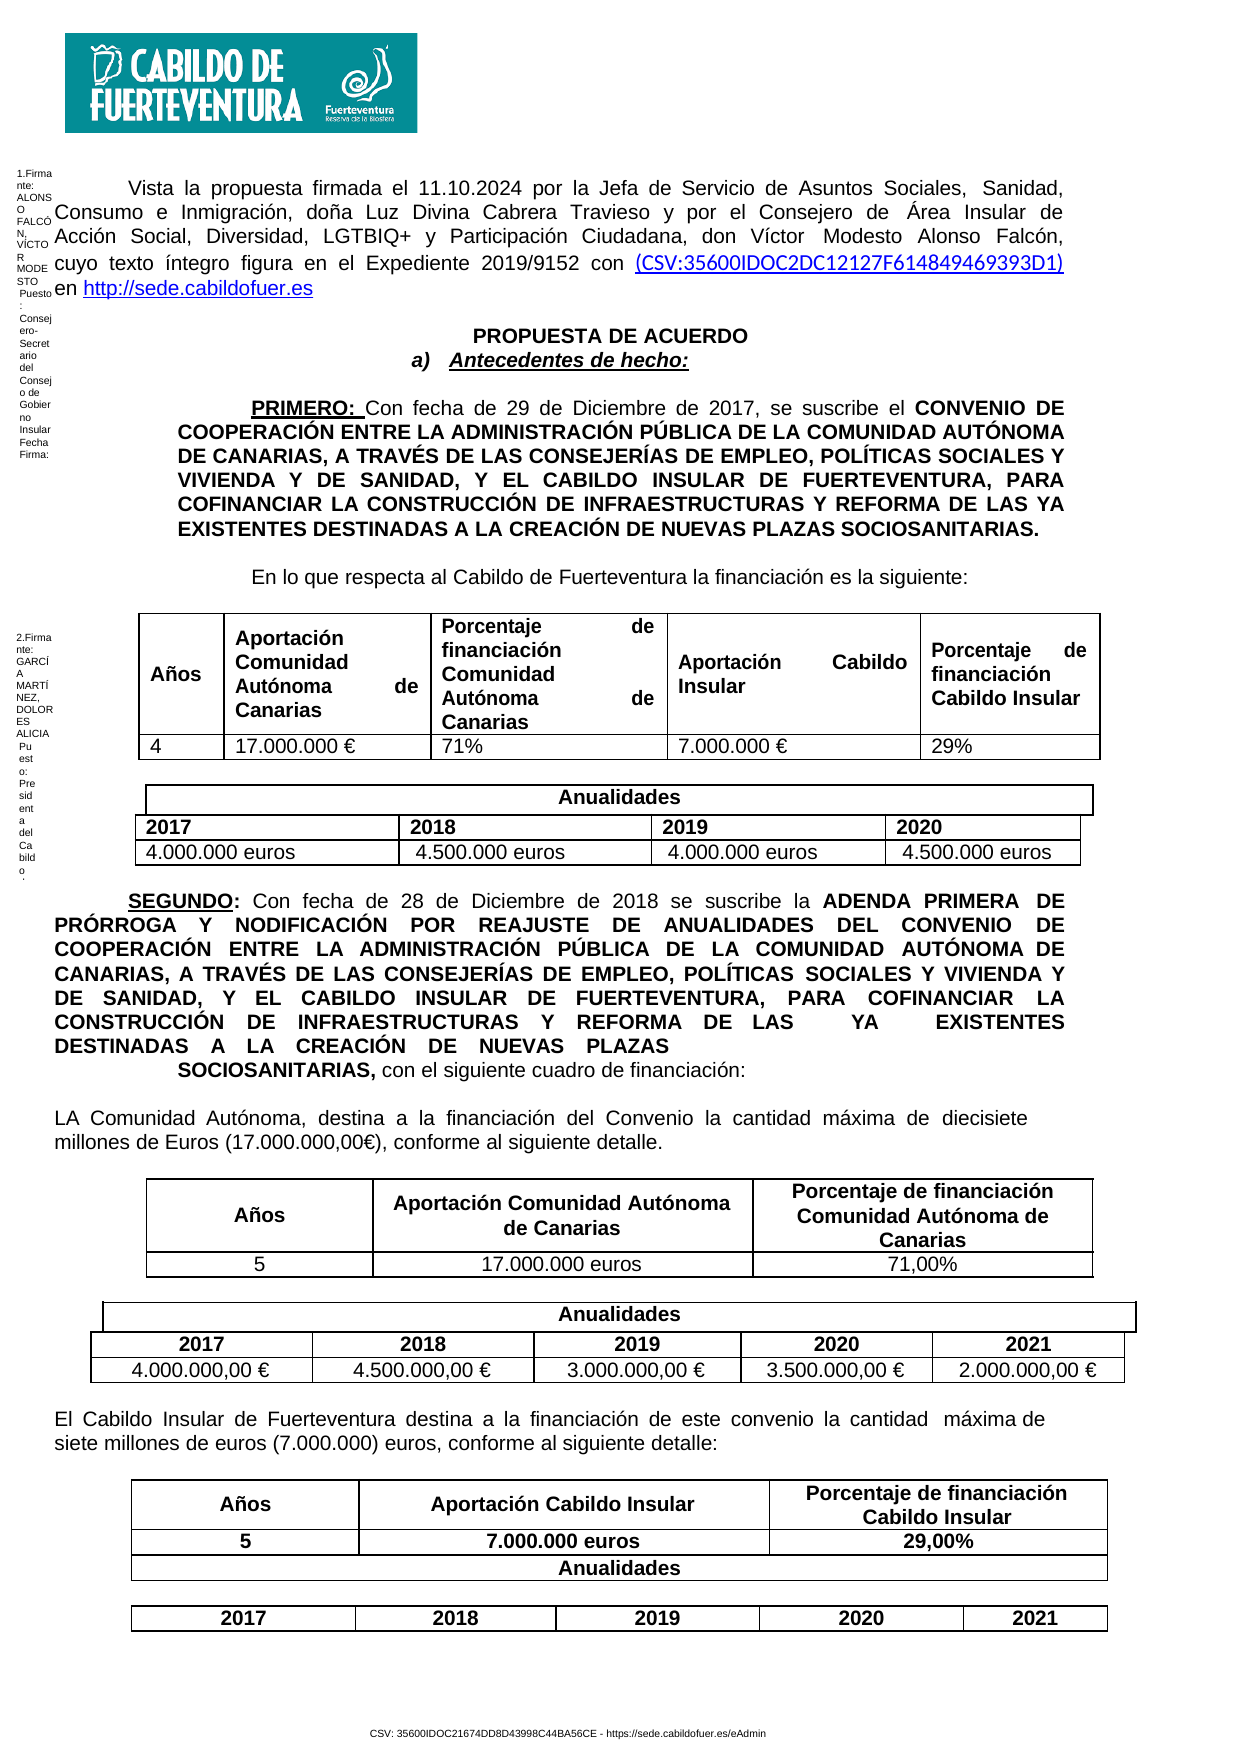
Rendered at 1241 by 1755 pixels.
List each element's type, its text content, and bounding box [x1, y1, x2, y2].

table_header Anualidades [104, 1303, 1135, 1331]
text 2.Firmante: GARCÍA MARTÍNEZ, DOLORES ALICIA [16, 632, 53, 740]
table_header Porcentaje de financiación Cabildo Insular [770, 1481, 1107, 1529]
table_cell 2018 [313, 1333, 533, 1356]
table_header 2021 [964, 1607, 1107, 1630]
table_cell 5 [132, 1530, 358, 1554]
table_header Porcentaje de financiación Comunidad Autónoma de Canarias [432, 614, 667, 734]
table_header Aportación Cabildo Insular [360, 1481, 769, 1529]
text El Cabildo Insular de Fuerteventura destina a la financiación de este convenio la cantidad máxima de siete millones de euros (7.000.000) euros, conforme al siguiente detalle: [54, 1407, 1064, 1455]
text Puesto: Consejero-Secretario del Consejo de Gobierno Insular Fecha Firma: 15/10/2024 11:11:33 [19, 288, 52, 463]
table_cell 3.000.000,00 € [535, 1358, 740, 1382]
text SOCIOSANITARIAS, con el siguiente cuadro de financiación: [177, 1058, 1241, 1082]
table_cell Anualidades [132, 1556, 1107, 1580]
table_cell 5 [147, 1253, 372, 1276]
table_header Años [147, 1180, 372, 1251]
table_header Años [140, 614, 223, 734]
table_cell [1125, 1356, 1136, 1382]
table_cell 17.000.000 euros [374, 1253, 752, 1276]
table_cell 4 [140, 735, 223, 759]
list Antecedentes de hecho: [411, 348, 1241, 372]
table_header Aportación Comunidad Autónoma de Canarias [225, 614, 430, 734]
table_header Aportación Cabildo Insular [668, 614, 920, 734]
table_cell 2018 [400, 816, 651, 839]
table_header 2018 [356, 1607, 555, 1630]
subtitle PROPUESTA DE ACUERDO [446, 324, 774, 348]
table_cell 29,00% [770, 1530, 1107, 1554]
table_header 2017 [132, 1607, 355, 1630]
table_header [91, 1301, 102, 1331]
text Vista la propuesta firmada el 11.10.2024 por la Jefa de Servicio de Asuntos Sociales, Sanidad, Consumo e Inmigración, doña Luz Divina Cabrera Travieso y por el Consejero de Área Insular de Acción Social, Diversidad, LGTBIQ+ y Participación Ciudadana, don Víctor Modesto Alonso Falcón, cuyo texto íntegro figura en el Expediente 2019/9152 con (CSV:35600IDOC2DC12127F614849469393D1) en http://sede.cabildofuer.es [14, 167, 1064, 463]
table_header [135, 784, 145, 813]
text Puesto: Presidenta del Cabildo de Fuerteventura Fecha Firma: 15/10/2024 11:44:21 [19, 740, 36, 879]
table_cell [1125, 1333, 1136, 1356]
table_cell 4.500.000 euros [886, 841, 1080, 864]
text 1.Firmante: ALONSO FALCÓN, VÍCTOR MODESTO [17, 167, 54, 287]
text LA Comunidad Autónoma, destina a la financiación del Convenio la cantidad máxima de diecisiete millones de Euros (17.000.000,00€), conforme al siguiente detalle. [54, 1106, 1064, 1154]
table_cell 4.000.000 euros [652, 841, 885, 864]
table_cell 2019 [652, 816, 885, 839]
table_cell 29% [921, 735, 1099, 759]
table_header Años [132, 1481, 358, 1529]
table_cell [1081, 839, 1093, 864]
table_header Porcentaje de financiación Comunidad Autónoma de Canarias [754, 1180, 1092, 1251]
table_cell 4.000.000,00 € [92, 1358, 312, 1382]
table_header Porcentaje de financiación Cabildo Insular [921, 614, 1099, 734]
text PRIMERO: Con fecha de 29 de Diciembre de 2017, se suscribe el CONVENIO DE COOPERACIÓN ENTRE LA ADMINISTRACIÓN PÚBLICA DE LA COMUNIDAD AUTÓNOMA DE CANARIAS, A TRAVÉS DE LAS CONSEJERÍAS DE EMPLEO, POLÍTICAS SOCIALES Y VIVIENDA Y DE SANIDAD, Y EL CABILDO INSULAR DE FUERTEVENTURA, PARA COFINANCIAR LA CONSTRUCCIÓN DE INFRAESTRUCTURAS Y REFORMA DE LAS YA EXISTENTES DESTINADAS A LA CREACIÓN DE NUEVAS PLAZAS SOCIOSANITARIAS. [177, 396, 1065, 540]
table_cell 7.000.000 € [668, 735, 920, 759]
table_cell 2019 [535, 1333, 740, 1356]
table_header 2020 [760, 1607, 963, 1630]
table_cell 3.500.000,00 € [742, 1358, 932, 1382]
table_cell 17.000.000 € [225, 735, 430, 759]
subtitle SEGUNDO: Con fecha de 28 de Diciembre de 2018 se suscribe la ADENDA PRIMERA DE PRÓRROGA Y NODIFICACIÓN POR REAJUSTE DE ANUALIDADES DEL CONVENIO DE COOPERACIÓN ENTRE LA ADMINISTRACIÓN PÚBLICA DE LA COMUNIDAD AUTÓNOMA DE CANARIAS, A TRAVÉS DE LAS CONSEJERÍAS DE EMPLEO, POLÍTICAS SOCIALES Y VIVIENDA Y DE SANIDAD, Y EL CABILDO INSULAR DE FUERTEVENTURA, PARA COFINANCIAR LA CONSTRUCCIÓN DE INFRAESTRUCTURAS Y REFORMA DE LAS YA EXISTENTES DESTINADAS A LA CREACIÓN DE NUEVAS PLAZAS [54, 889, 1065, 1058]
text [14, 631, 53, 879]
table_cell 71% [432, 735, 667, 759]
table_cell 2020 [742, 1333, 932, 1356]
table_cell 2020 [886, 816, 1080, 839]
table_cell 4.500.000 euros [400, 841, 651, 864]
table_cell 2017 [136, 816, 398, 839]
table_header Aportación Comunidad Autónoma de Canarias [374, 1180, 752, 1251]
table_header Anualidades [147, 786, 1092, 813]
table_header 2019 [557, 1607, 759, 1630]
table_cell 4.500.000,00 € [313, 1358, 533, 1382]
table_cell 2021 [933, 1333, 1124, 1356]
text En lo que respecta al Cabildo de Fuerteventura la financiación es la siguiente: [251, 565, 1241, 589]
table_cell 71,00% [754, 1253, 1092, 1276]
table_cell 4.000.000 euros [136, 841, 398, 864]
table_cell 2.000.000,00 € [933, 1358, 1124, 1382]
table_cell 7.000.000 euros [360, 1530, 769, 1554]
table_cell 2017 [92, 1333, 312, 1356]
table_cell [1081, 816, 1093, 839]
